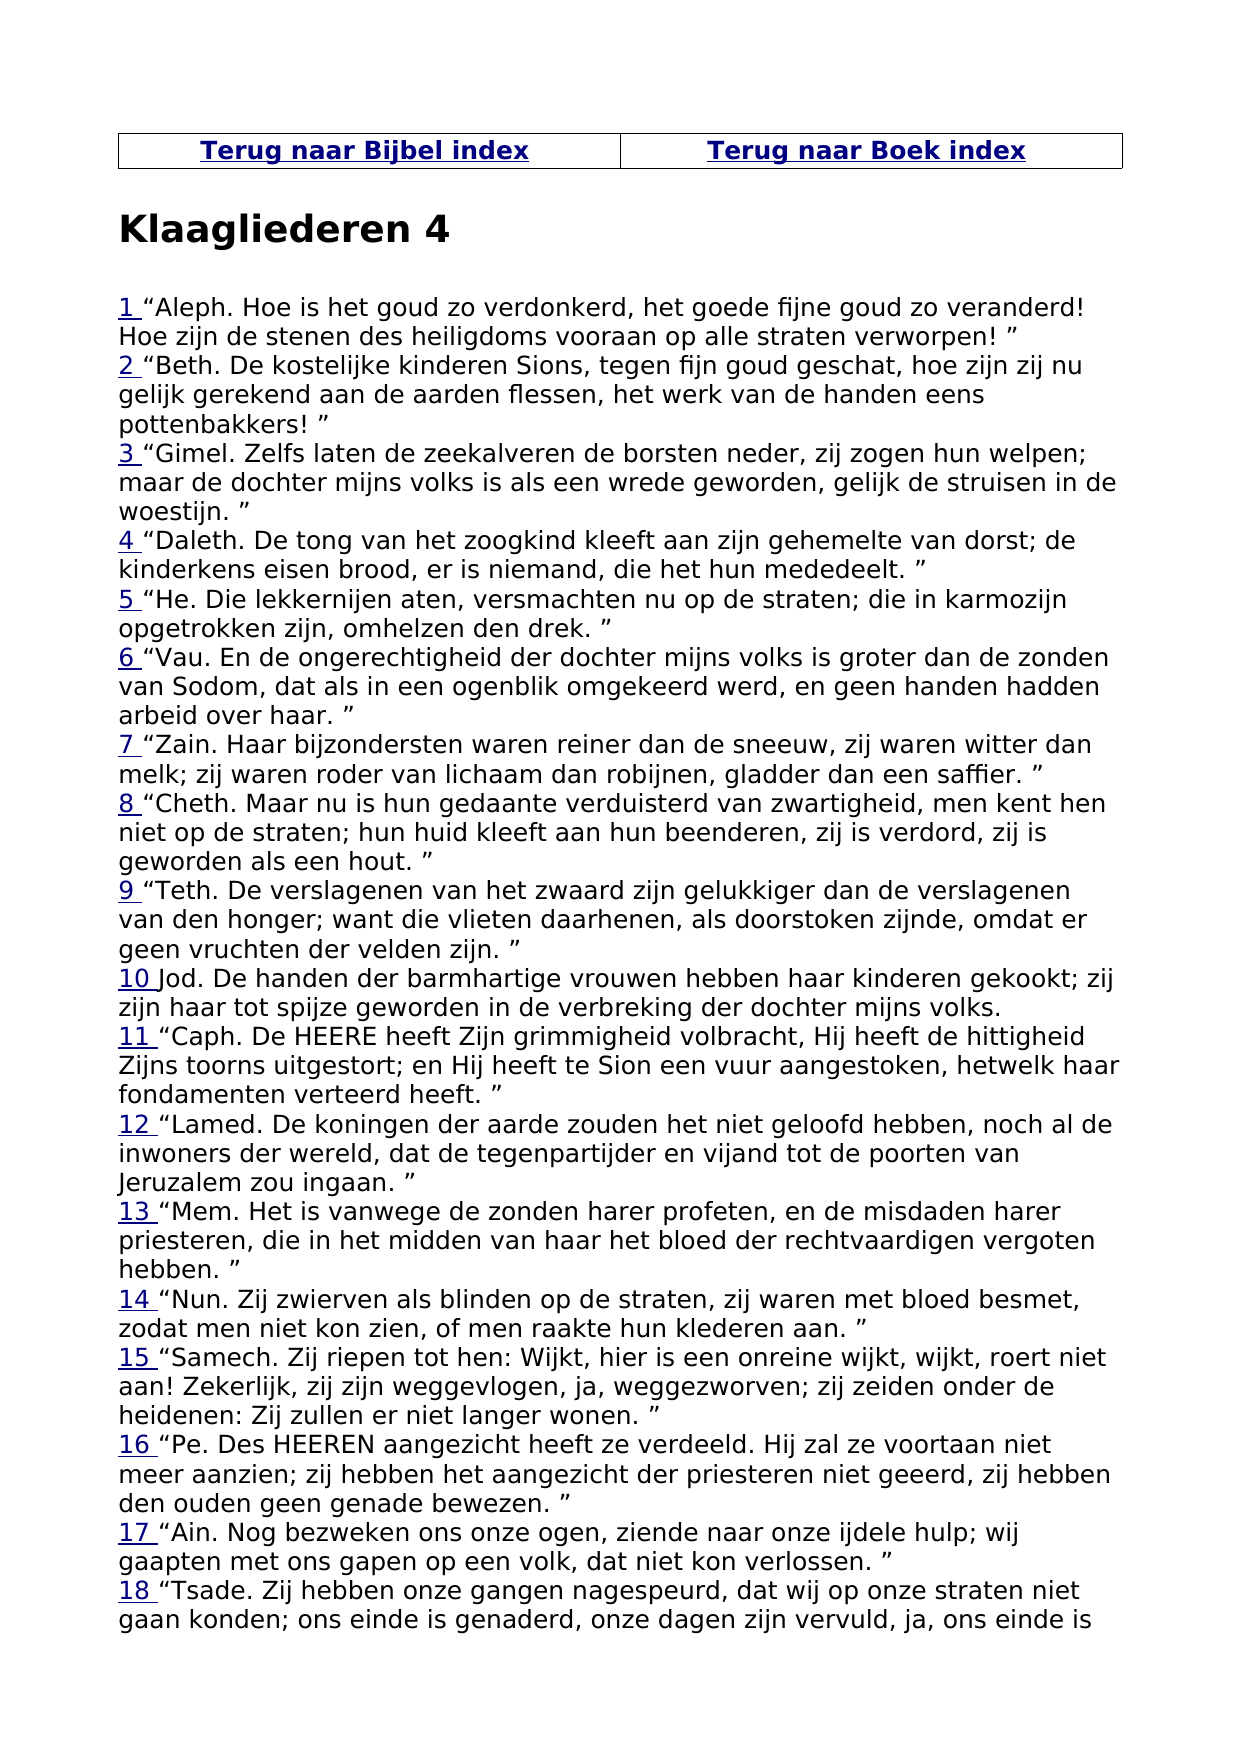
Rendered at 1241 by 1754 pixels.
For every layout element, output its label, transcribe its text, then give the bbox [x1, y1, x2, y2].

subtitle Klaagliederen 4 [118, 208, 1122, 252]
text 1 “Aleph. Hoe is het goud zo verdonkerd, het goede fijne goud zo veranderd! Hoe zijn de stenen des heiligdoms vooraan op alle straten verworpen! ” 2 “Beth. De kostelijke kinderen Sions, tegen fijn goud geschat, hoe zijn zij nu gelijk gerekend aan de aarden flessen, het werk van de handen eens pottenbakkers! ” 3 “Gimel. Zelfs laten de zeekalveren de borsten neder, zij zogen hun welpen; maar de dochter mijns volks is als een wrede geworden, gelijk de struisen in de woestijn. ” 4 “Daleth. De tong van het zoogkind kleeft aan zijn gehemelte van dorst; de kinderkens eisen brood, er is niemand, die het hun mededeelt. ” 5 “He. Die lekkernijen aten, versmachten nu op de straten; die in karmozijn opgetrokken zijn, omhelzen den drek. ” 6 “Vau. En de ongerechtigheid der dochter mijns volks is groter dan de zonden van Sodom, dat als in een ogenblik omgekeerd werd, en geen handen hadden arbeid over haar. ” 7 “Zain. Haar bijzondersten waren reiner dan de sneeuw, zij waren witter dan melk; zij waren roder van lichaam dan robijnen, gladder dan een saffier. ” 8 “Cheth. Maar nu is hun gedaante verduisterd van zwartigheid, men kent hen niet op de straten; hun huid kleeft aan hun beenderen, zij is verdord, zij is geworden als een hout. ” 9 “Teth. De verslagenen van het zwaard zijn gelukkiger dan de verslagenen van den honger; want die vlieten daarhenen, als doorstoken zijnde, omdat er geen vruchten der velden zijn. ” 10 Jod. De handen der barmhartige vrouwen hebben haar kinderen gekookt; zij zijn haar tot spijze geworden in de verbreking der dochter mijns volks. 11 “Caph. De HEERE heeft Zijn grimmigheid volbracht, Hij heeft de hittigheid Zijns toorns uitgestort; en Hij heeft te Sion een vuur aangestoken, hetwelk haar fondamenten verteerd heeft. ” 12 “Lamed. De koningen der aarde zouden het niet geloofd hebben, noch al de inwoners der wereld, dat de tegenpartijder en vijand tot de poorten van Jeruzalem zou ingaan. ” 13 “Mem. Het is vanwege de zonden harer profeten, en de misdaden harer priesteren, die in het midden van haar het bloed der rechtvaardigen vergoten hebben. ” 14 “Nun. Zij zwierven als blinden op de straten, zij waren met bloed besmet, zodat men niet kon zien, of men raakte hun klederen aan. ” 15 “Samech. Zij riepen tot hen: Wijkt, hier is een onreine wijkt, wijkt, roert niet aan! Zekerlijk, zij zijn weggevlogen, ja, weggezworven; zij zeiden onder de heidenen: Zij zullen er niet langer wonen. ” 16 “Pe. Des HEEREN aangezicht heeft ze verdeeld. Hij zal ze voortaan niet meer aanzien; zij hebben het aangezicht der priesteren niet geeerd, zij hebben den ouden geen genade bewezen. ” 17 “Ain. Nog bezweken ons onze ogen, ziende naar onze ijdele hulp; wij gaapten met ons gapen op een volk, dat niet kon verlossen. ” 18 “Tsade. Zij hebben onze gangen nagespeurd, dat wij op onze straten niet gaan konden; ons einde is genaderd, onze dagen zijn vervuld, ja, ons einde is [118, 264, 1122, 1635]
table_header Terug naar Bijbel index [119, 134, 620, 168]
table_header Terug naar Boek index [621, 134, 1122, 168]
